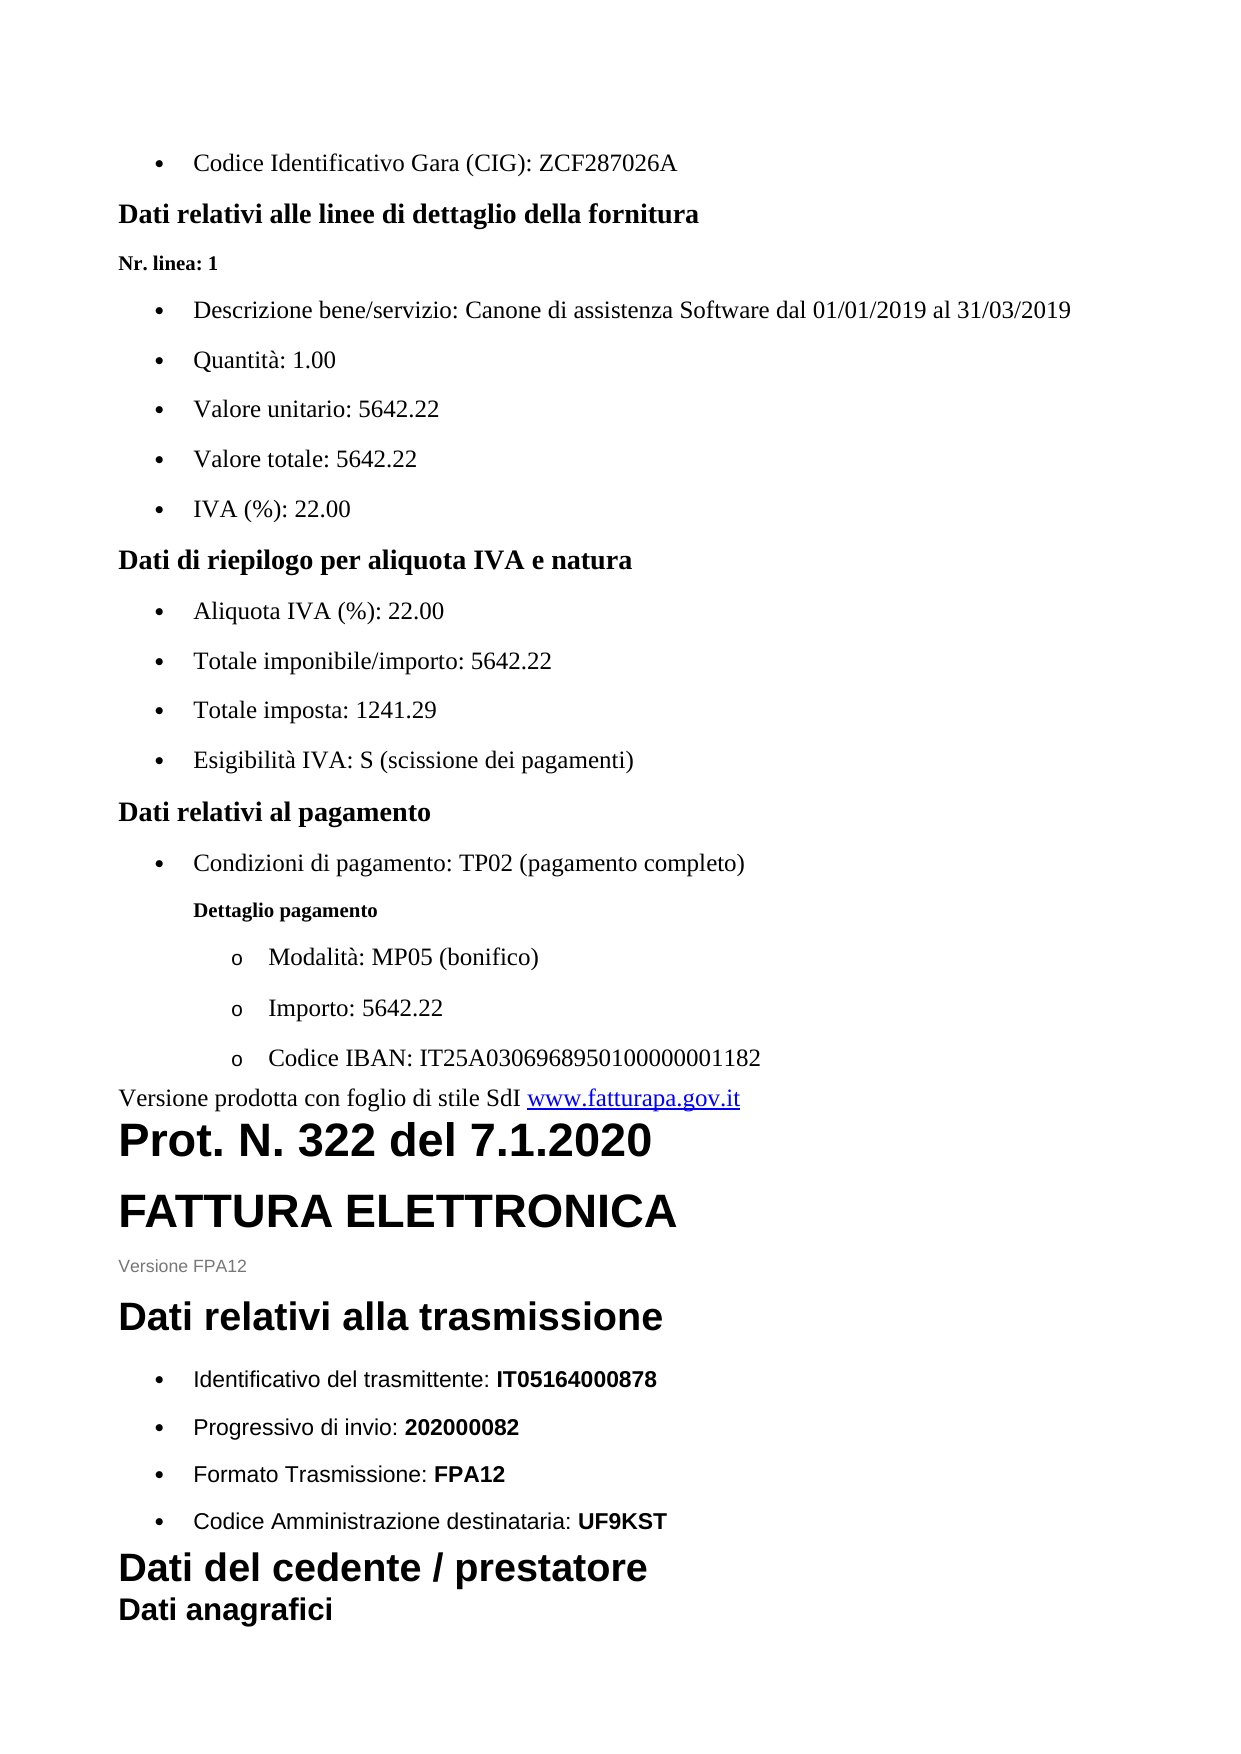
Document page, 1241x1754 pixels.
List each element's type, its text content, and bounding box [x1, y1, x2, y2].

text Dati di riepilogo per aliquota IVA e natura [118, 543, 1122, 576]
text Dati del cedente / prestatore [118, 1545, 1122, 1590]
list Valore totale: 5642.22 [156, 444, 1122, 473]
text Dati relativi al pagamento [118, 795, 1122, 827]
text Dati relativi alle linee di dettaglio della fornitura [118, 197, 1122, 229]
list Quantità: 1.00 [156, 345, 1122, 374]
list Identificativo del trasmittente: IT05164000878 [156, 1366, 1122, 1393]
text Versione prodotta con foglio di stile SdI www.fatturapa.gov.it [118, 1083, 1122, 1112]
list Descrizione bene/servizio: Canone di assistenza Software dal 01/01/2019 al 31/03/2019 [156, 295, 1122, 324]
list Totale imposta: 1241.29 [156, 696, 1122, 724]
text Dettaglio pagamento [193, 898, 1122, 922]
list Codice Identificativo Gara (CIG): ZCF287026A [156, 148, 1122, 176]
list Modalità: MP05 (bonifico) [231, 942, 1122, 972]
list Importo: 5642.22 [231, 993, 1122, 1022]
text Prot. N. 322 del 7.1.2020 [118, 1112, 1122, 1166]
list Formato Trasmissione: FPA12 [156, 1461, 1122, 1487]
list Totale imponibile/importo: 5642.22 [156, 646, 1122, 675]
list IVA (%): 22.00 [156, 494, 1122, 522]
list Codice Amministrazione destinataria: UF9KST [156, 1508, 1122, 1534]
text Versione FPA12 [118, 1255, 1122, 1276]
list Codice IBAN: IT25A0306968950100000001182 [231, 1043, 1122, 1073]
text Nr. linea: 1 [118, 250, 1122, 274]
list Esigibilità IVA: S (scissione dei pagamenti) [156, 745, 1122, 774]
list Aliquota IVA (%): 22.00 [156, 596, 1122, 625]
text Dati relativi alla trasmissione [118, 1293, 1122, 1338]
text FATTURA ELETTRONICA [118, 1184, 1122, 1238]
list Valore unitario: 5642.22 [156, 394, 1122, 423]
text Dati anagrafici [118, 1591, 1122, 1627]
list Progressivo di invio: 202000082 [156, 1413, 1122, 1440]
list Condizioni di pagamento: TP02 (pagamento completo) [156, 848, 1122, 877]
